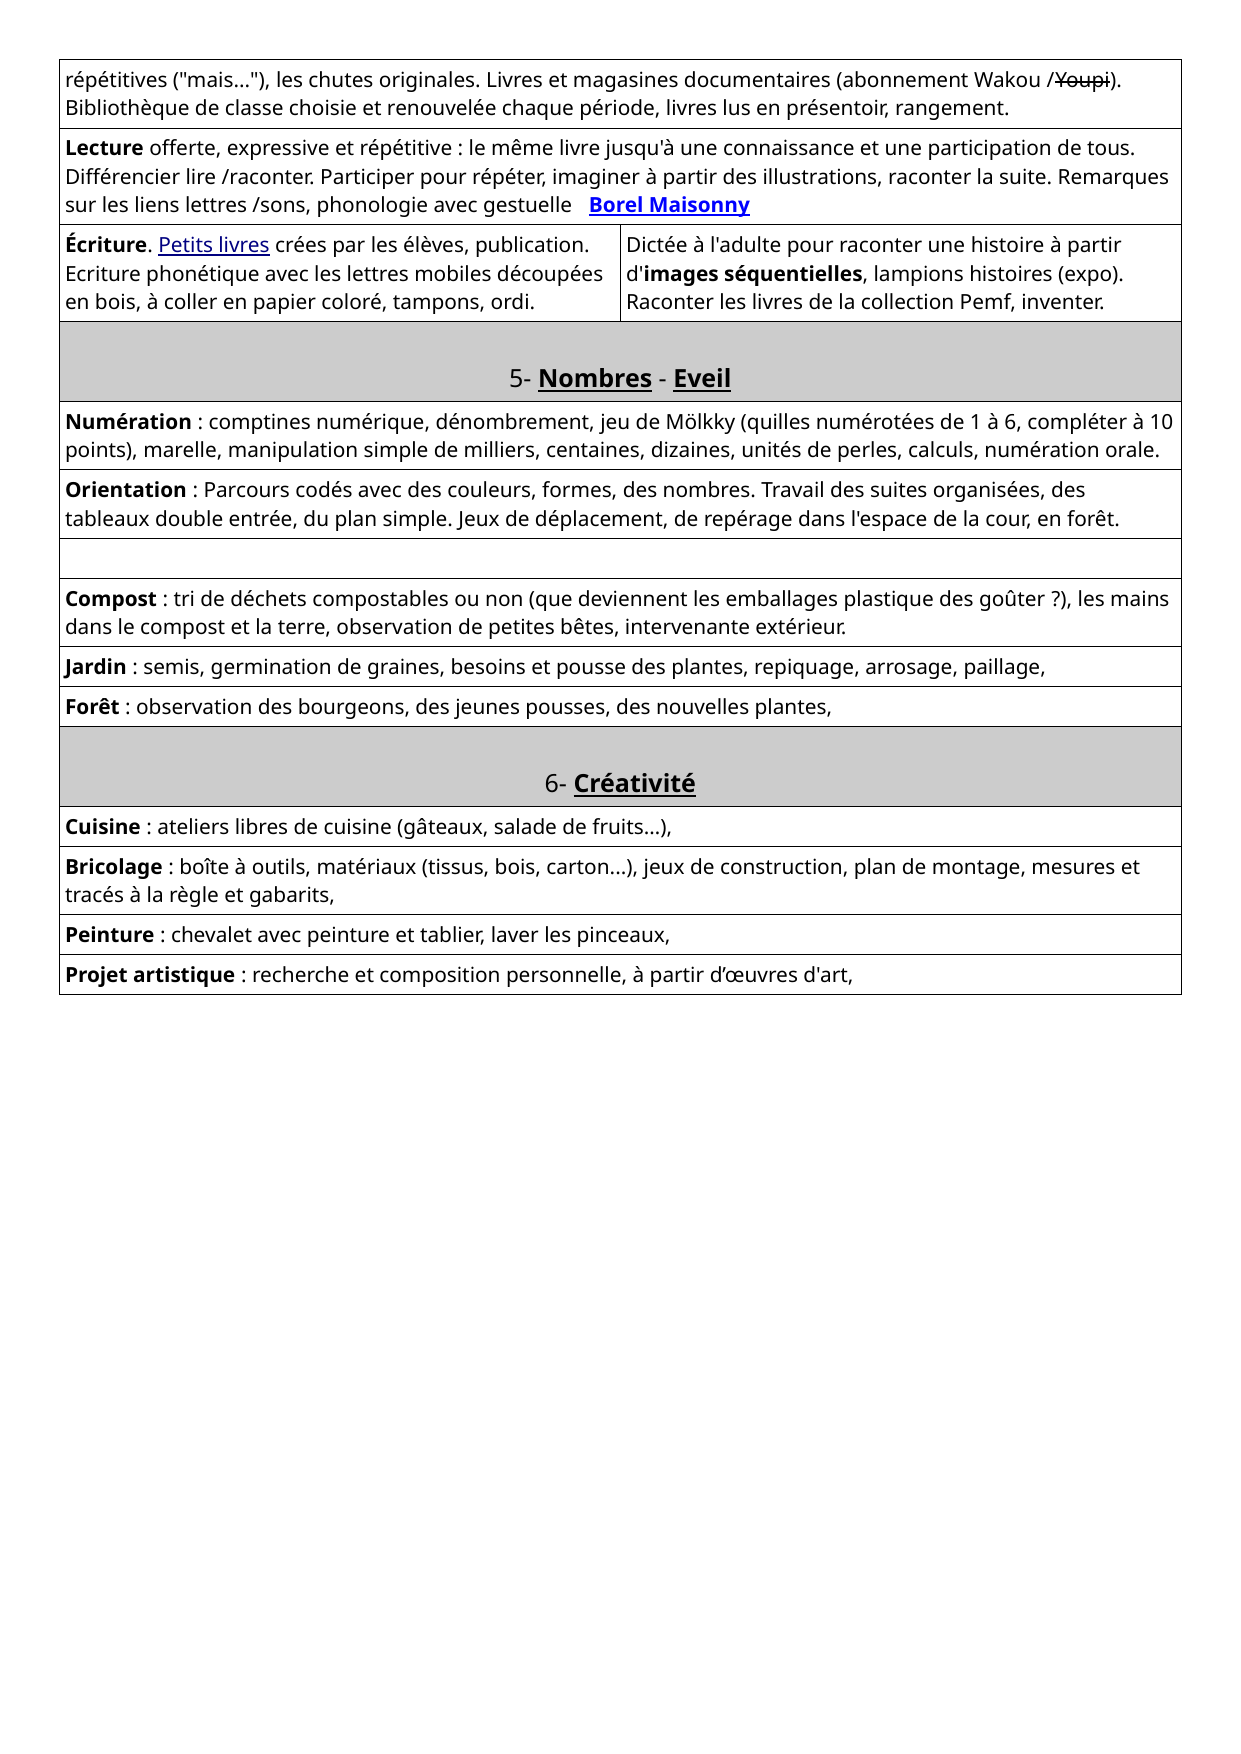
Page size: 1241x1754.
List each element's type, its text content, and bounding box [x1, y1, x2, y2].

table_cell Bricolage : boîte à outils, matériaux (tissus, bois, carton...), jeux de construction, plan de montage, mesures et tracés à la règle et gabarits, [60, 847, 1181, 914]
table_cell Lecture offerte, expressive et répétitive : le même livre jusqu'à une connaissance et une participation de tous. Différencier lire /raconter. Participer pour répéter, imaginer à partir des illustrations, raconter la suite. Remarques sur les liens lettres /sons, phonologie avec gestuelle Borel Maisonny [60, 129, 1181, 224]
table_cell Dictée à l'adulte pour raconter une histoire à partir d'images séquentielles, lampions histoires (expo). Raconter les livres de la collection Pemf, inventer. [621, 225, 1181, 321]
table_cell Numération : comptines numérique, dénombrement, jeu de Mölkky (quilles numérotées de 1 à 6, compléter à 10 points), marelle, manipulation simple de milliers, centaines, dizaines, unités de perles, calculs, numération orale. [60, 402, 1181, 469]
table_cell Jardin : semis, germination de graines, besoins et pousse des plantes, repiquage, arrosage, paillage, [60, 647, 1181, 686]
table_cell 5- Nombres - Eveil [60, 322, 1181, 401]
table_cell Orientation : Parcours codés avec des couleurs, formes, des nombres. Travail des suites organisées, des tableaux double entrée, du plan simple. Jeux de déplacement, de repérage dans l'espace de la cour, en forêt. [60, 470, 1181, 538]
table_cell Projet artistique : recherche et composition personnelle, à partir d’œuvres d'art, [60, 955, 1181, 994]
table_cell Compost : tri de déchets compostables ou non (que deviennent les emballages plastique des goûter ?), les mains dans le compost et la terre, observation de petites bêtes, intervenante extérieur. [60, 579, 1181, 646]
table_cell Cuisine : ateliers libres de cuisine (gâteaux, salade de fruits…), [60, 807, 1181, 846]
table_cell [60, 539, 1181, 578]
table_cell Peinture : chevalet avec peinture et tablier, laver les pinceaux, [60, 915, 1181, 954]
table_cell 6- Créativité [60, 727, 1181, 806]
table_cell Forêt : observation des bourgeons, des jeunes pousses, des nouvelles plantes, [60, 687, 1181, 726]
table_cell Écriture. Petits livres crées par les élèves, publication. Ecriture phonétique avec les lettres mobiles découpées en bois, à coller en papier coloré, tampons, ordi. [60, 225, 620, 321]
table_cell répétitives ("mais..."), les chutes originales. Livres et magasines documentaires (abonnement Wakou /Youpi). Bibliothèque de classe choisie et renouvelée chaque période, livres lus en présentoir, rangement. [60, 60, 1181, 127]
